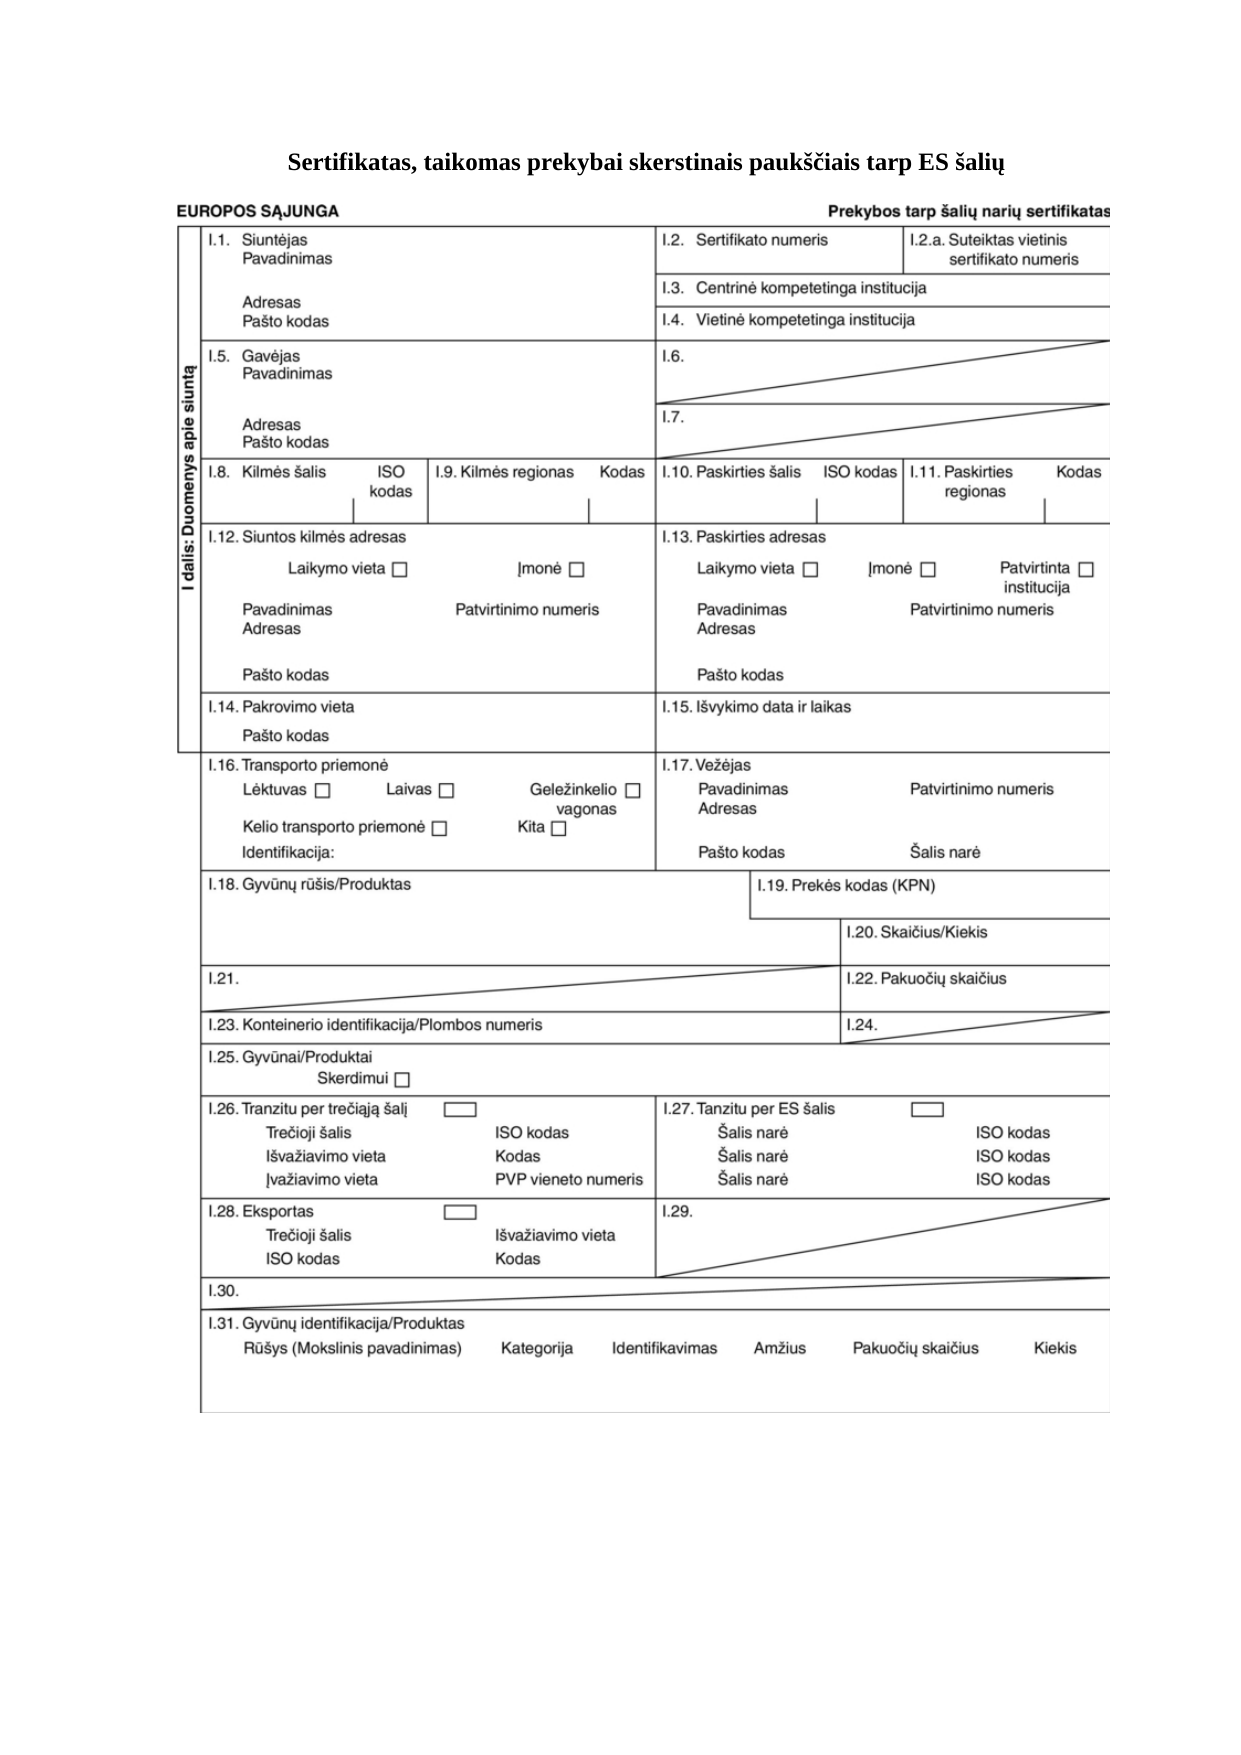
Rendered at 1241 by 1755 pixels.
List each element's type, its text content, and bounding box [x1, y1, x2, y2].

text Sertifikatas, taikomas prekybai skerstinais paukščiais tarp ES šalių [177, 147, 1122, 176]
